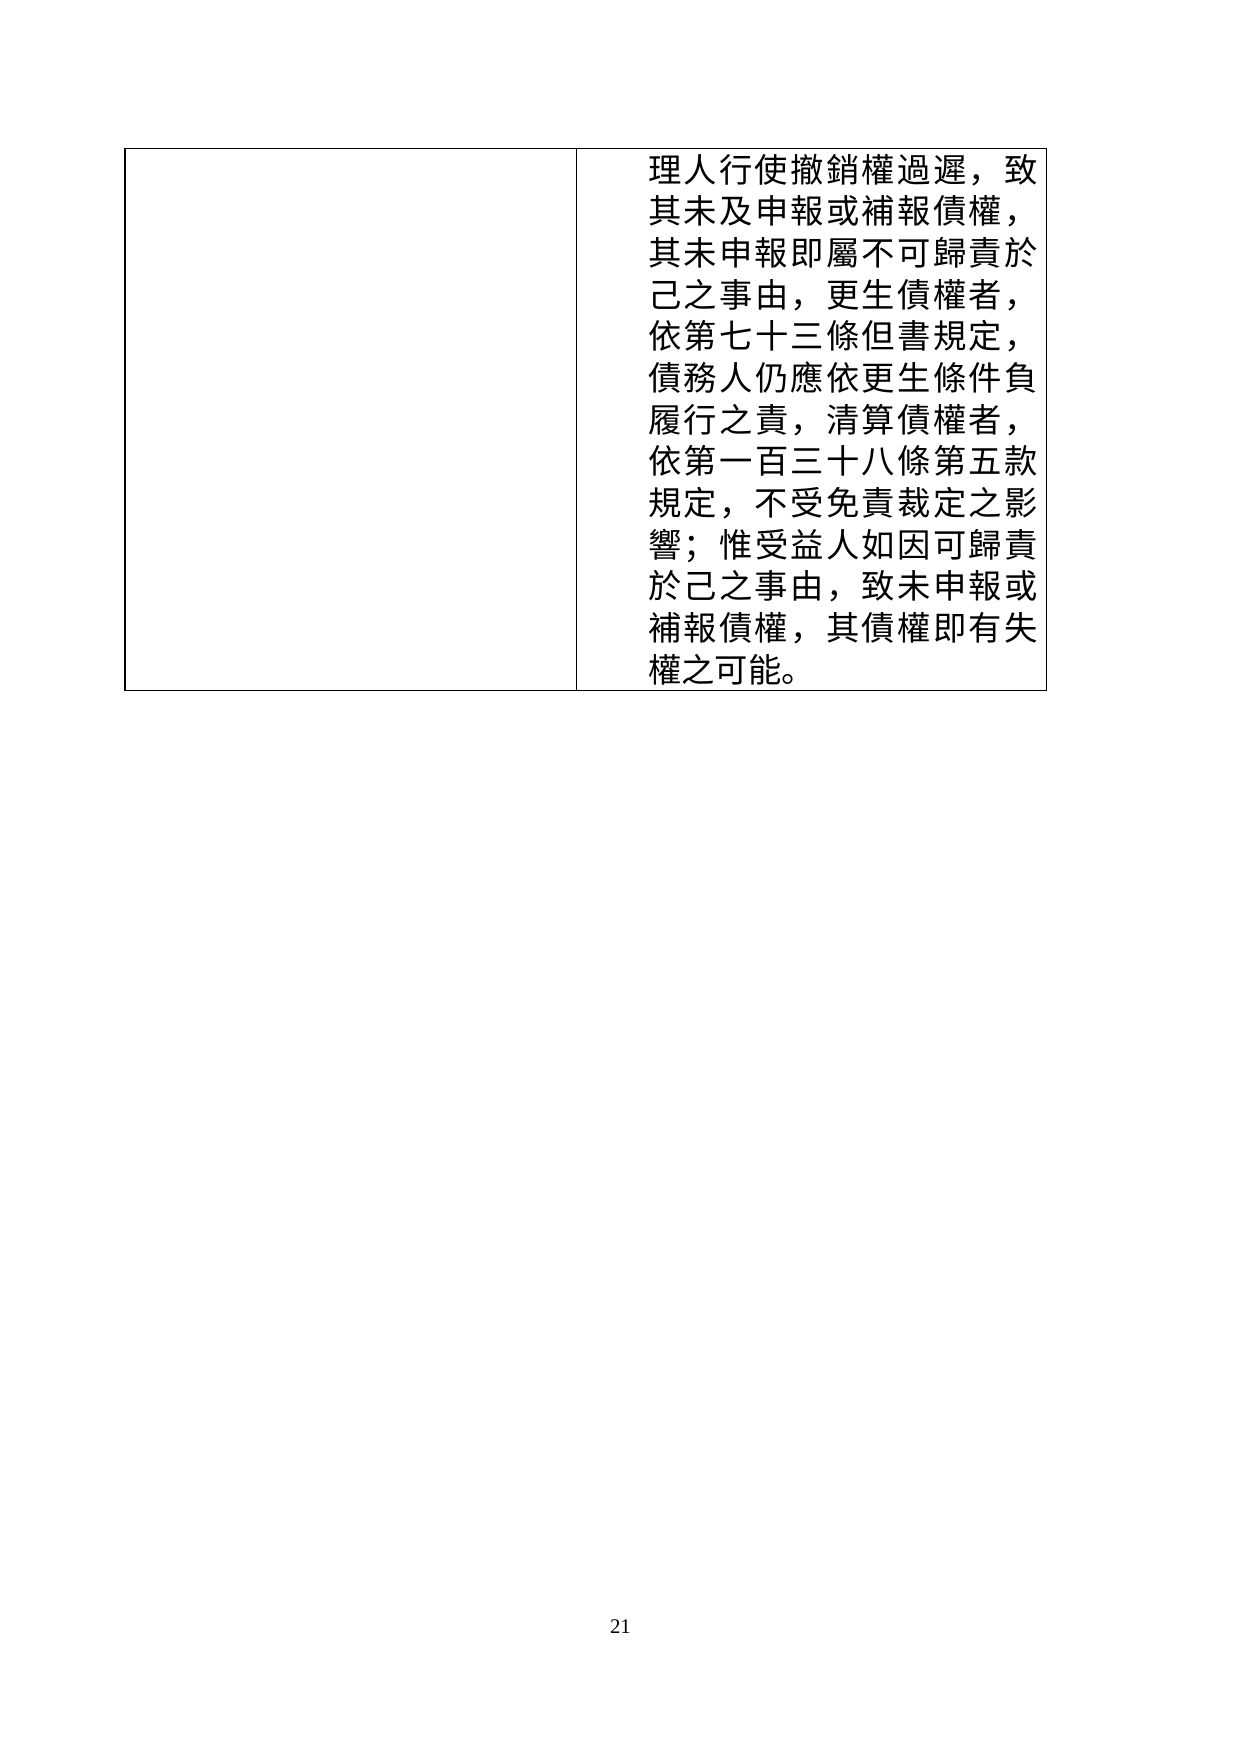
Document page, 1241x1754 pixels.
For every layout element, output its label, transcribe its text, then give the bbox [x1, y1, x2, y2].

table_cell [126, 149, 576, 690]
table_cell 理人行使撤銷權過遲，致其未及申報或補報債權，其未申報即屬不可歸責於己之事由，更生債權者，依第七十三條但書規定，債務人仍應依更生條件負履行之責，清算債權者，依第一百三十八條第五款規定，不受免責裁定之影響；惟受益人如因可歸責於己之事由，致未申報或補報債權，其債權即有失權之可能。 [577, 149, 1046, 690]
